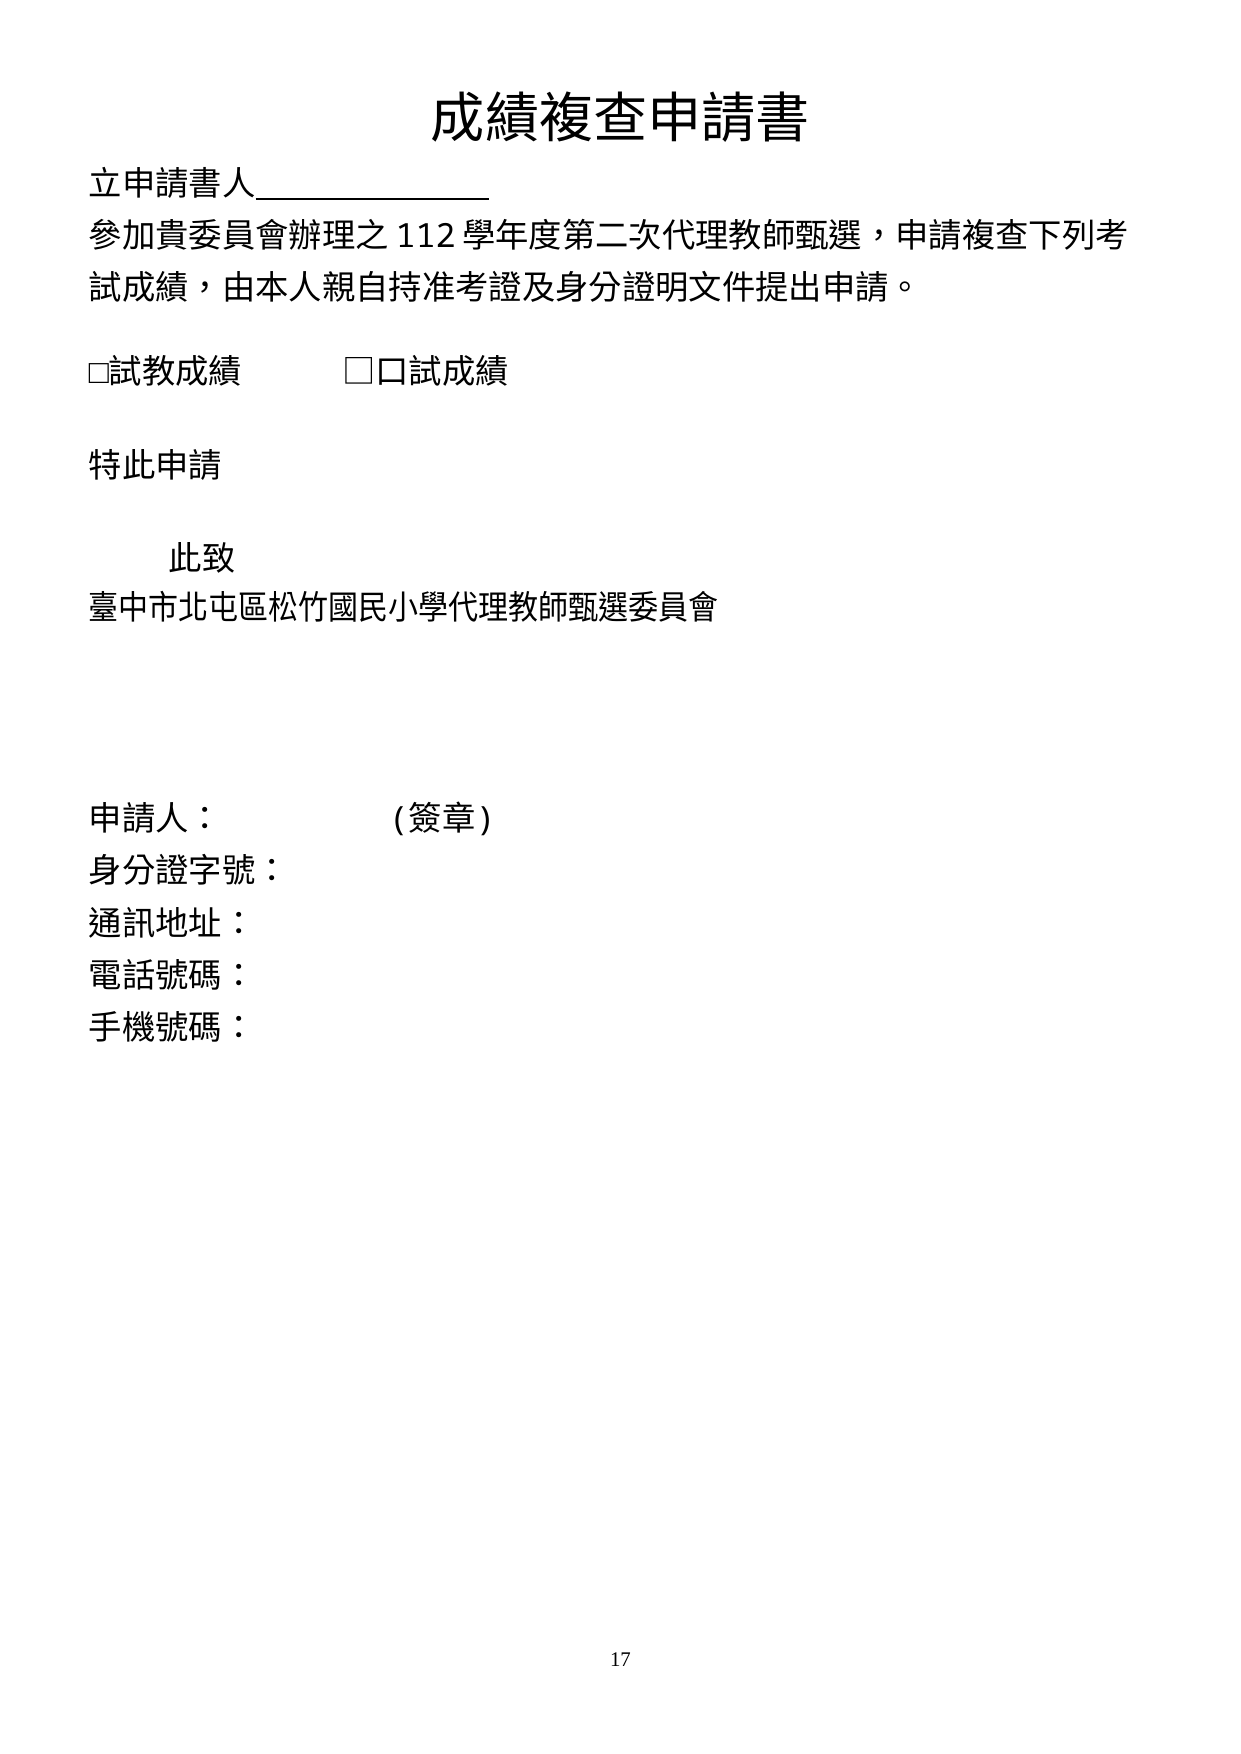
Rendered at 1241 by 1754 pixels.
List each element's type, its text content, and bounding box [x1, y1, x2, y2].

text 特此申請 [89, 438, 1152, 487]
text 手機號碼： [89, 997, 1152, 1049]
text 臺中市北屯區松竹國民小學代理教師甄選委員會 [89, 581, 1152, 629]
text 申請人： (簽章) [89, 789, 1152, 841]
text 電話號碼： [89, 945, 1152, 997]
text 參加貴委員會辦理之112學年度第二次代理教師甄選，申請複查下列考試成績，由本人親自持准考證及身分證明文件提出申請。 [89, 206, 1152, 310]
text 此致 [89, 532, 1152, 581]
text □試教成績 □口試成績 [89, 310, 1152, 393]
text 通訊地址： [89, 893, 1152, 945]
text 身分證字號： [89, 841, 1152, 893]
text 成績複查申請書 [89, 75, 1152, 153]
text 立申請書人 [89, 153, 1152, 206]
